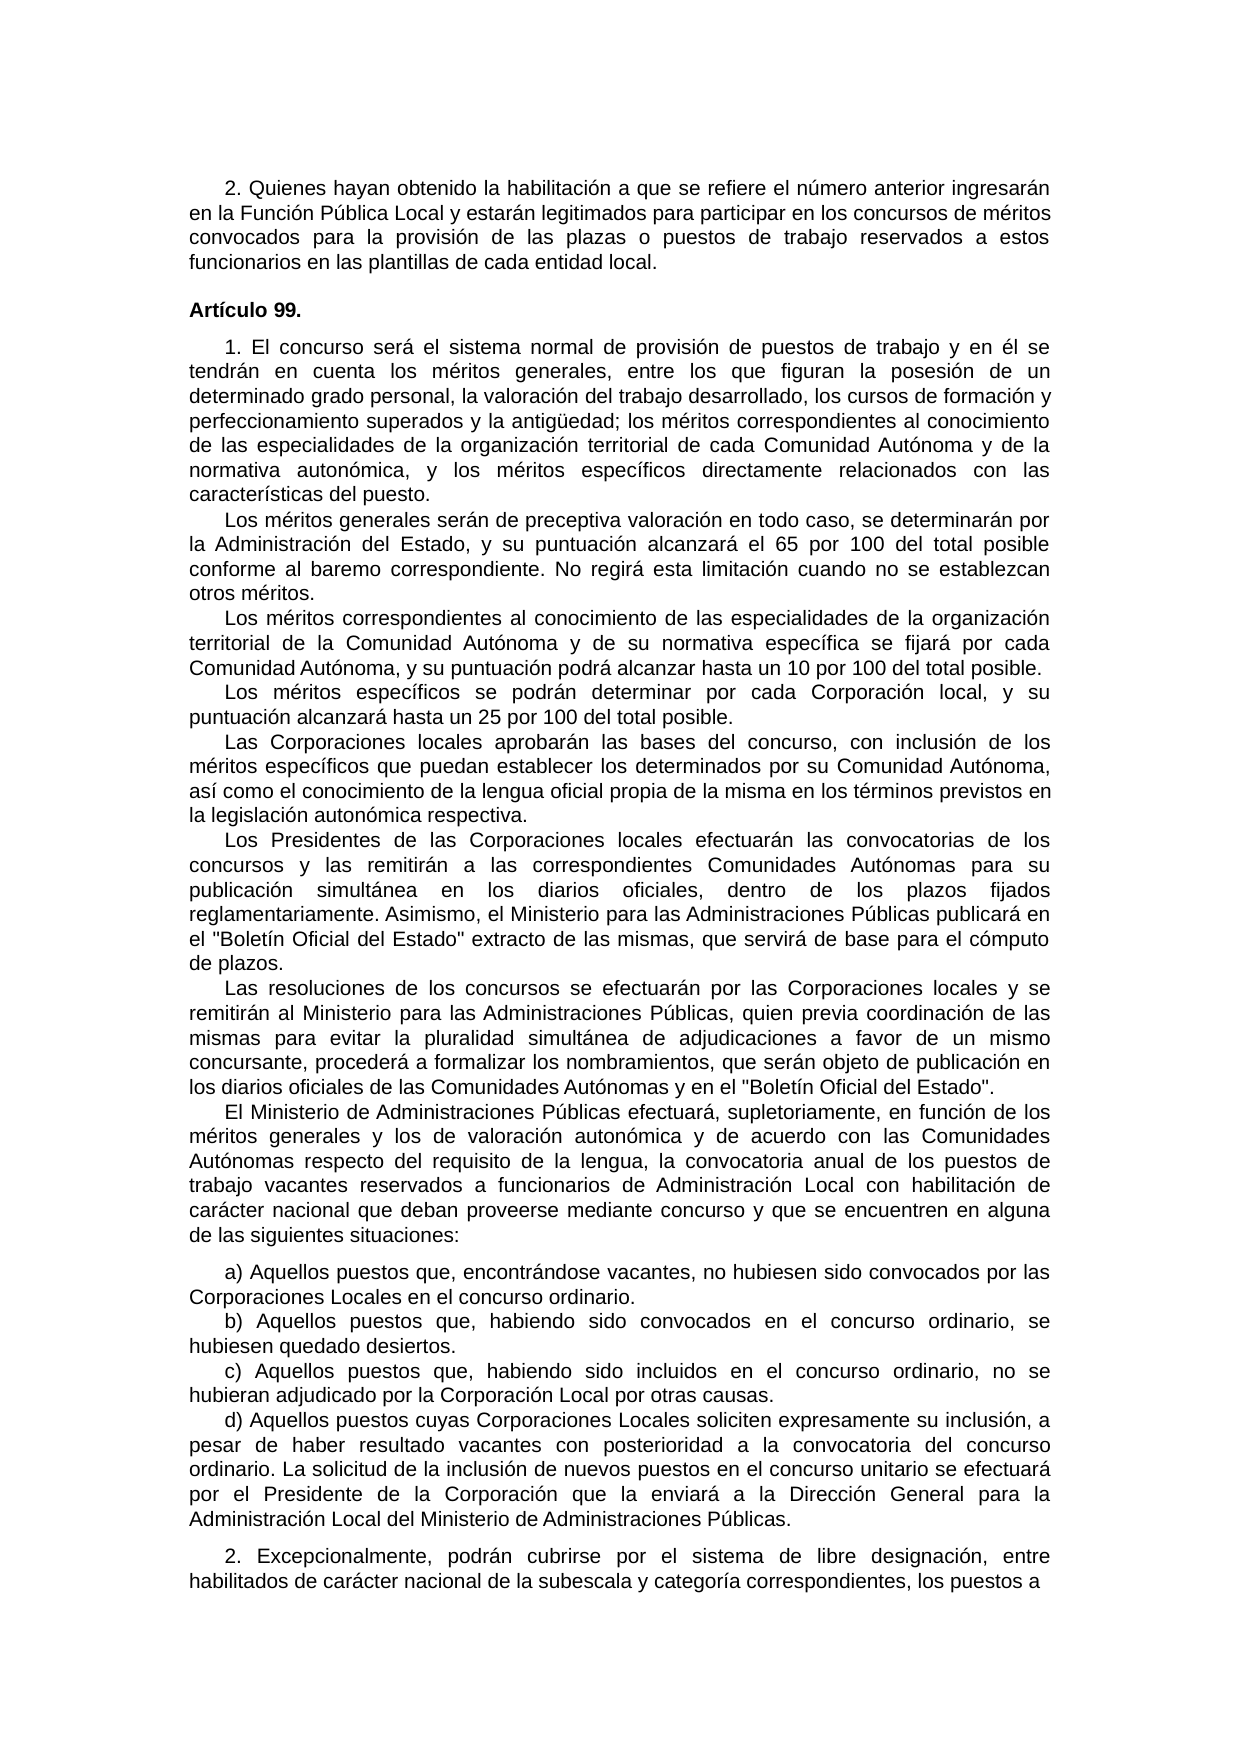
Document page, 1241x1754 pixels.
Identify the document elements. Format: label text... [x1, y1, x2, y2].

list Aquellos puestos cuyas Corporaciones Locales soliciten expresamente su inclusión, a pesar de haber resultado vacantes con posterioridad a la convocatoria del concurso ordinario. La solicitud de la inclusión de nuevos puestos en el concurso unitario se efectuará por el Presidente de la Corporación que la enviará a la Dirección General para la Administración Local del Ministerio de Administraciones Públicas. [189, 1408, 1052, 1530]
text Los méritos generales serán de preceptiva valoración en todo caso, se determinarán por la Administración del Estado, y su puntuación alcanzará el 65 por 100 del total posible conforme al baremo correspondiente. No regirá esta limitación cuando no se establezcan otros méritos. [189, 507, 1051, 605]
text Las Corporaciones locales aprobarán las bases del concurso, con inclusión de los méritos específicos que puedan establecer los determinados por su Comunidad Autónoma, así como el conocimiento de la lengua oficial propia de la misma en los términos previstos en la legislación autonómica respectiva. [189, 729, 1052, 827]
list Excepcionalmente, podrán cubrirse por el sistema de libre designación, entre habilitados de carácter nacional de la subescala y categoría correspondientes, los puestos a [189, 1544, 1052, 1592]
list El concurso será el sistema normal de provisión de puestos de trabajo y en él se tendrán en cuenta los méritos generales, entre los que figuran la posesión de un determinado grado personal, la valoración del trabajo desarrollado, los cursos de formación y perfeccionamiento superados y la antigüedad; los méritos correspondientes al conocimiento de las especialidades de la organización territorial de cada Comunidad Autónoma y de la normativa autonómica, y los méritos específicos directamente relacionados con las características del puesto. [189, 335, 1051, 506]
text Los Presidentes de las Corporaciones locales efectuarán las convocatorias de los concursos y las remitirán a las correspondientes Comunidades Autónomas para su publicación simultánea en los diarios oficiales, dentro de los plazos fijados reglamentariamente. Asimismo, el Ministerio para las Administraciones Públicas publicará en el "Boletín Oficial del Estado" extracto de las mismas, que servirá de base para el cómputo de plazos. [189, 828, 1051, 975]
text Los méritos correspondientes al conocimiento de las especialidades de la organización territorial de la Comunidad Autónoma y de su normativa específica se fijará por cada Comunidad Autónoma, y su puntuación podrá alcanzar hasta un 10 por 100 del total posible. [189, 606, 1051, 679]
text Los méritos específicos se podrán determinar por cada Corporación local, y su puntuación alcanzará hasta un 25 por 100 del total posible. [189, 680, 1051, 729]
text Artículo 99. [189, 298, 1167, 322]
text El Ministerio de Administraciones Públicas efectuará, supletoriamente, en función de los méritos generales y los de valoración autonómica y de acuerdo con las Comunidades Autónomas respecto del requisito de la lengua, la convocatoria anual de los puestos de trabajo vacantes reservados a funcionarios de Administración Local con habilitación de carácter nacional que deban proveerse mediante concurso y que se encuentren en alguna de las siguientes situaciones: [189, 1099, 1052, 1246]
list Aquellos puestos que, encontrándose vacantes, no hubiesen sido convocados por las Corporaciones Locales en el concurso ordinario. [189, 1260, 1052, 1308]
text Las resoluciones de los concursos se efectuarán por las Corporaciones locales y se remitirán al Ministerio para las Administraciones Públicas, quien previa coordinación de las mismas para evitar la pluralidad simultánea de adjudicaciones a favor de un mismo concursante, procederá a formalizar los nombramientos, que serán objeto de publicación en los diarios oficiales de las Comunidades Autónomas y en el "Boletín Oficial del Estado". [189, 976, 1051, 1098]
list Aquellos puestos que, habiendo sido incluidos en el concurso ordinario, no se hubieran adjudicado por la Corporación Local por otras causas. [189, 1359, 1051, 1407]
list Aquellos puestos que, habiendo sido convocados en el concurso ordinario, se hubiesen quedado desiertos. [189, 1309, 1051, 1358]
list Quienes hayan obtenido la habilitación a que se refiere el número anterior ingresarán en la Función Pública Local y estarán legitimados para participar en los concursos de méritos convocados para la provisión de las plazas o puestos de trabajo reservados a estos funcionarios en las plantillas de cada entidad local. [189, 176, 1051, 273]
